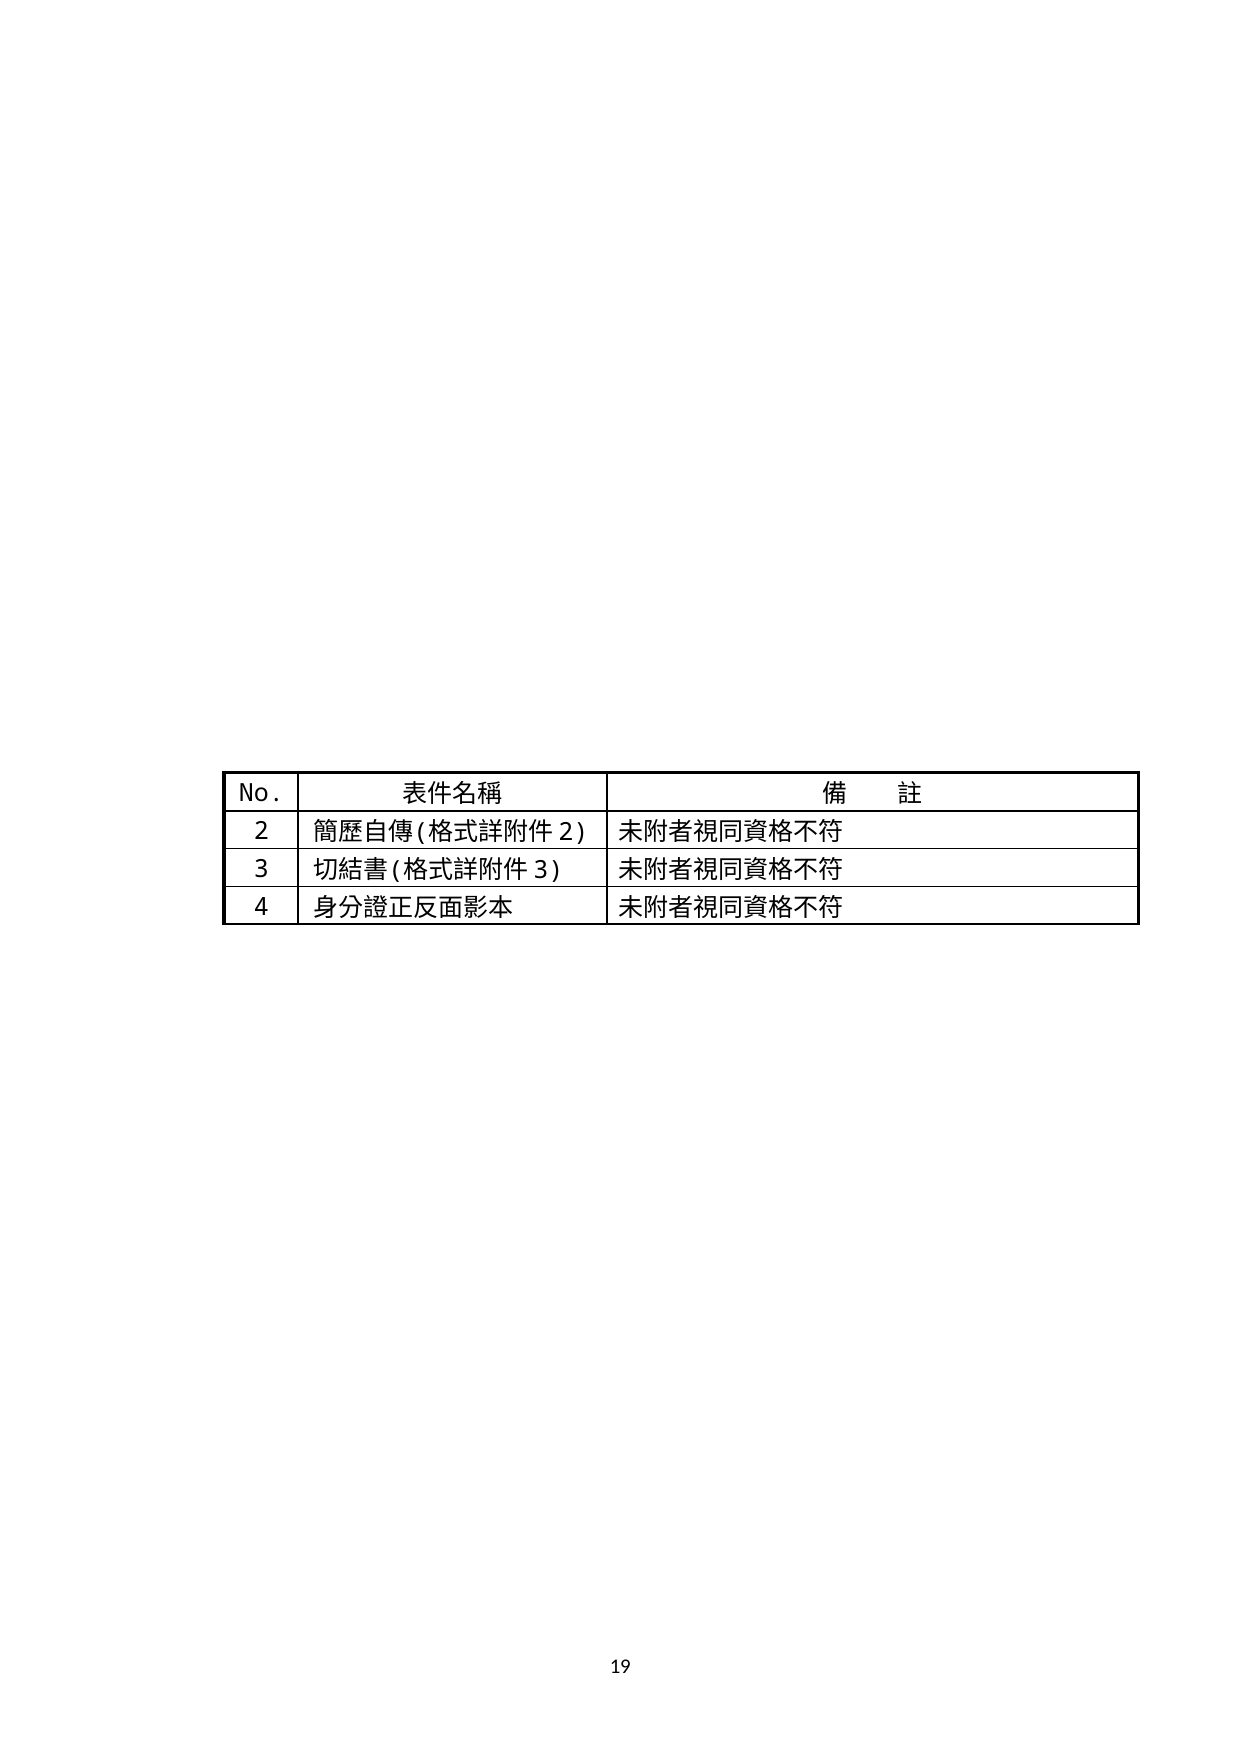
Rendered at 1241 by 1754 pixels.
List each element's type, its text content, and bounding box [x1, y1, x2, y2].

table_cell 身分證正反面影本 [299, 887, 606, 923]
table_cell 未附者視同資格不符 [608, 812, 1137, 848]
table_cell 簡歷自傳(格式詳附件2) [299, 812, 606, 848]
table_cell 未附者視同資格不符 [608, 887, 1137, 923]
table_cell 4 [226, 887, 297, 923]
table_header No. [226, 774, 297, 810]
table_cell 3 [226, 849, 297, 886]
table_cell 切結書(格式詳附件3) [299, 849, 606, 886]
table_header 備 註 [608, 774, 1137, 810]
table_cell 2 [226, 812, 297, 848]
table_cell 未附者視同資格不符 [608, 849, 1137, 886]
table_header 表件名稱 [299, 774, 606, 810]
